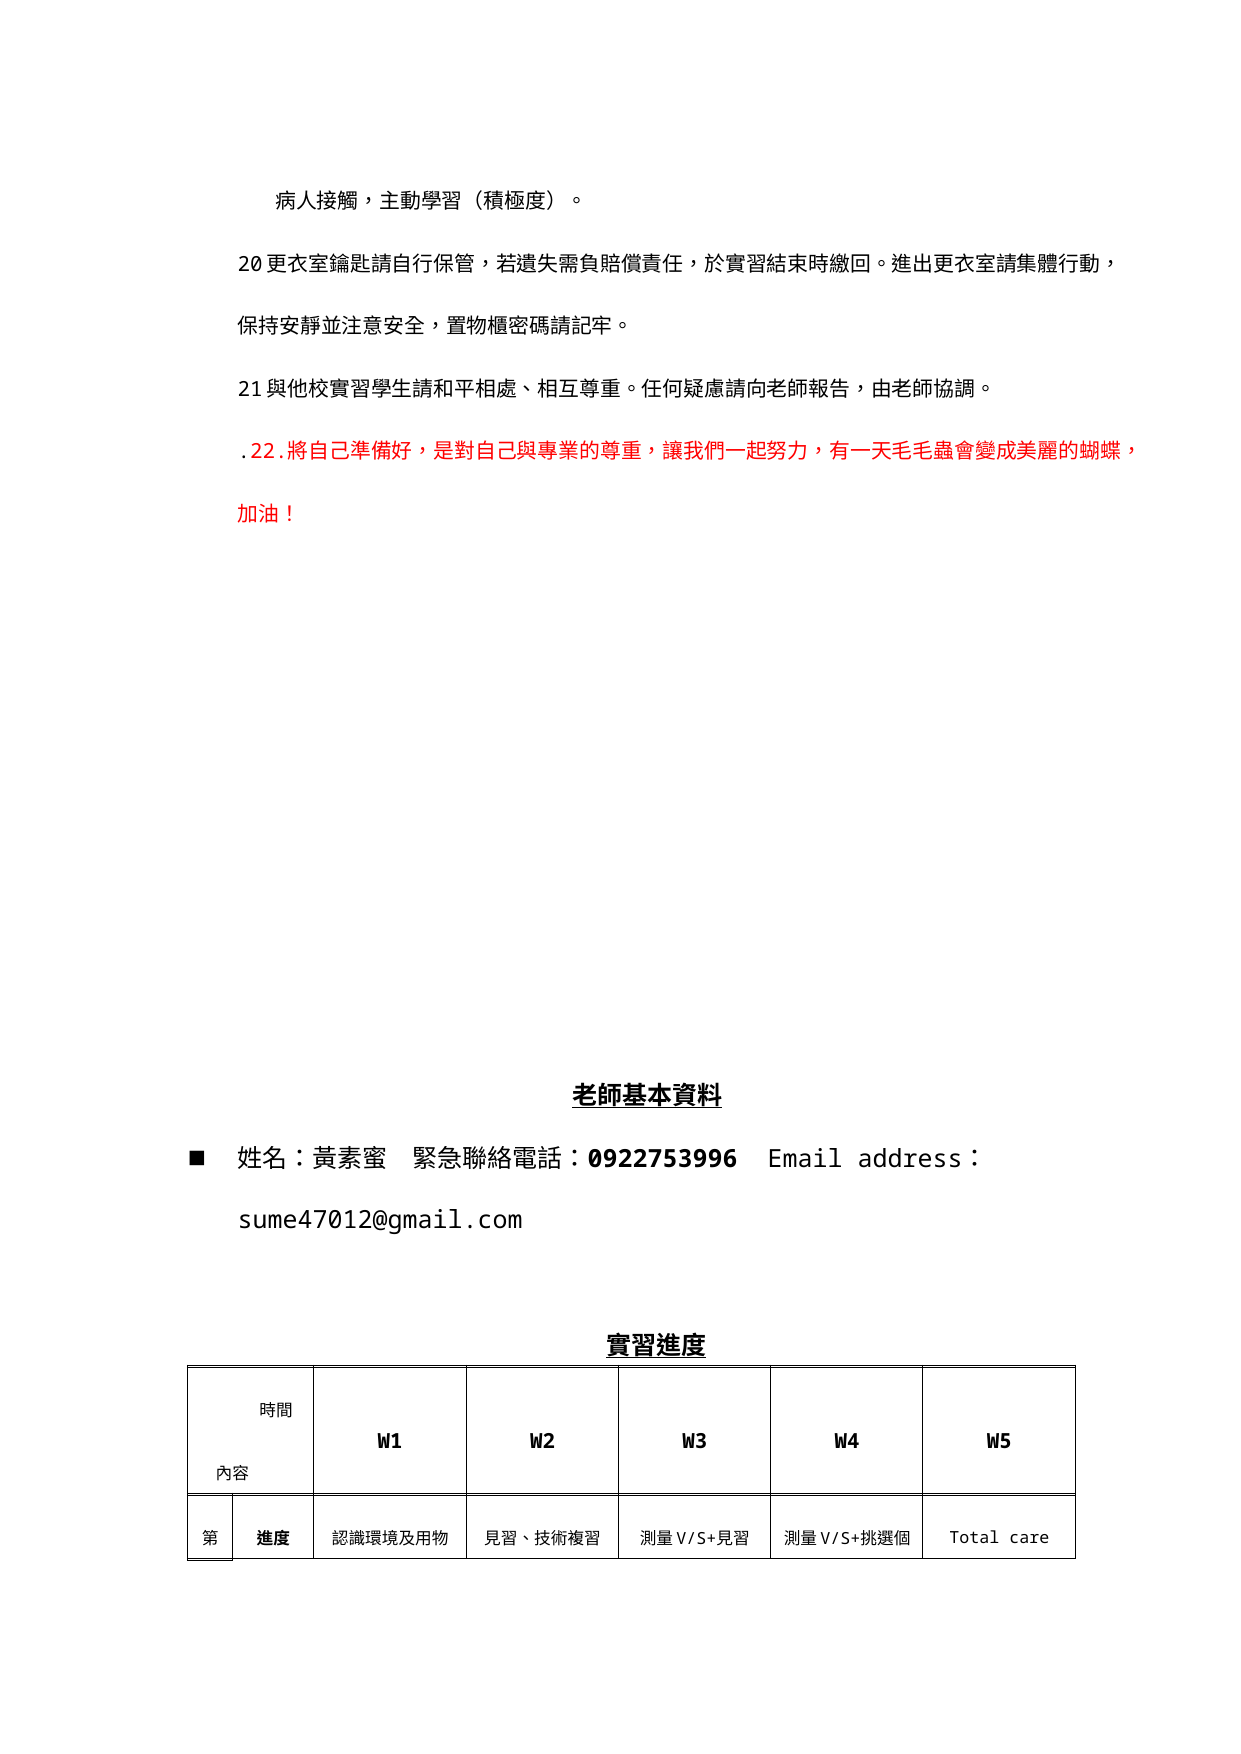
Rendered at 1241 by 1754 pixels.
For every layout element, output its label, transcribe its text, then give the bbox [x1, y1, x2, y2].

table_cell 第 [188, 1496, 232, 1558]
table_cell 測量V/S+見習 [619, 1496, 770, 1558]
text 病人接觸，主動學習（積極度）。 [237, 158, 1125, 221]
table_header W2 [467, 1368, 618, 1493]
list 姓名：黃素蜜 緊急聯絡電話：0922753996 Email address：sume47012@gmail.com [187, 1114, 1125, 1239]
text .22.將自己準備好，是對自己與專業的尊重，讓我們一起努力，有一天毛毛蟲會變成美麗的蝴蝶，加油！ [237, 408, 1125, 533]
text 老師基本資料 [169, 1052, 1125, 1114]
text 21與他校實習學生請和平相處、相互尊重。任何疑慮請向老師報告，由老師協調。 [237, 346, 1125, 408]
table_header 時間 內容 [188, 1368, 313, 1493]
text 20更衣室鑰匙請自行保管，若遺失需負賠償責任，於實習結束時繳回。進出更衣室請集體行動，保持安靜並注意安全，置物櫃密碼請記牢。 [237, 221, 1125, 346]
text 實習進度 [187, 1302, 1125, 1364]
table_header W3 [619, 1368, 770, 1493]
table_cell 進度 [233, 1496, 313, 1558]
table_cell Total care [923, 1496, 1075, 1558]
table_cell 見習、技術複習 [467, 1496, 618, 1558]
table_cell 認識環境及用物 [314, 1496, 466, 1558]
table_header W5 [923, 1368, 1075, 1493]
table_header W4 [771, 1368, 922, 1493]
table_header W1 [314, 1368, 466, 1493]
table_cell 測量V/S+挑選個 [771, 1496, 922, 1558]
